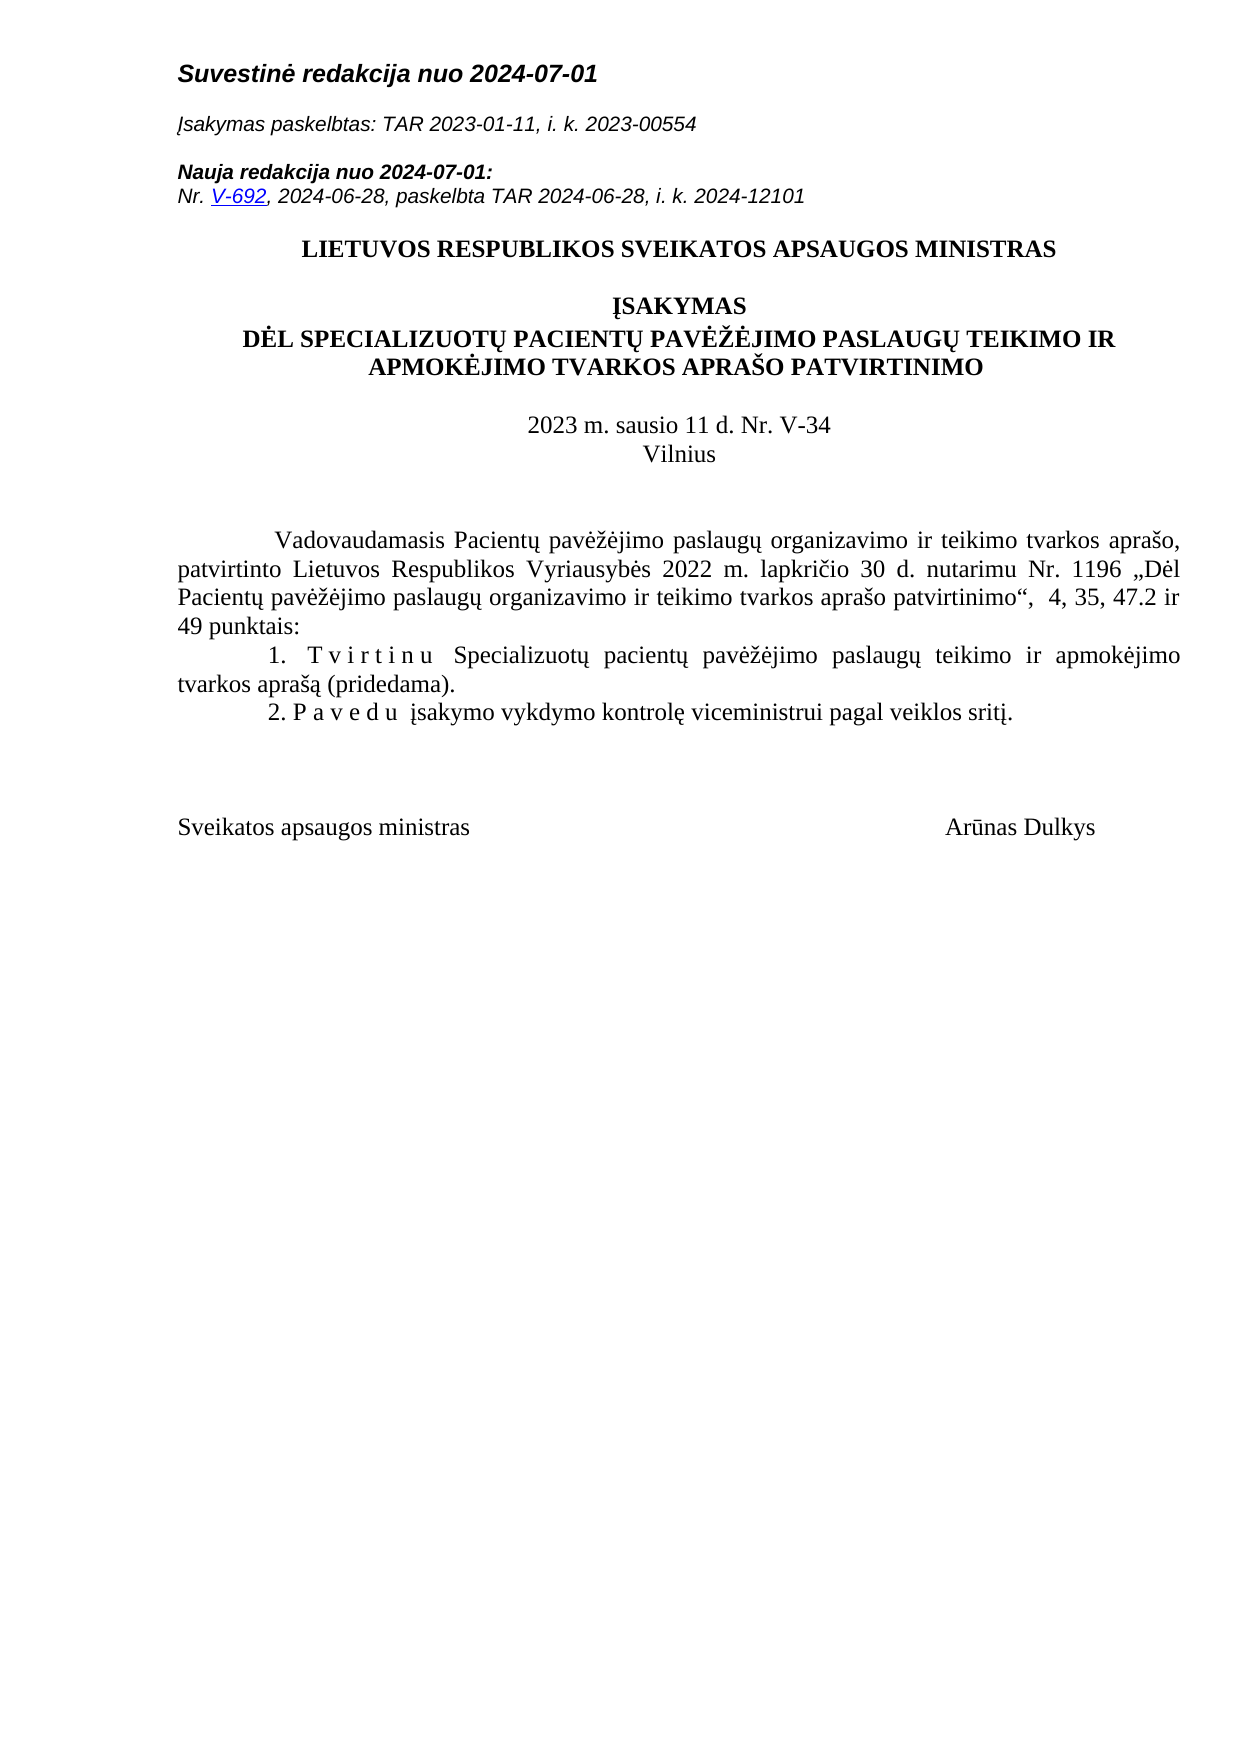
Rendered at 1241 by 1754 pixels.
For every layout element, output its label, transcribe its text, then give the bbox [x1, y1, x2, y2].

text 2023 m. sausio 11 d. Nr. V-34 [177, 410, 1181, 439]
text Vadovaudamasis Pacientų pavėžėjimo paslaugų organizavimo ir teikimo tvarkos aprašo, patvirtinto Lietuvos Respublikos Vyriausybės 2022 m. lapkričio 30 d. nutarimu Nr. 1196 „Dėl Pacientų pavėžėjimo paslaugų organizavimo ir teikimo tvarkos aprašo patvirtinimo“, 4, 35, 47.2 ir 49 punktais: [177, 525, 1181, 640]
text 1. Tvirtinu Specializuotų pacientų pavėžėjimo paslaugų teikimo ir apmokėjimo tvarkos aprašą (pridedama). [177, 640, 1181, 697]
text Vilnius [177, 439, 1181, 467]
text Sveikatos apsaugos ministras Arūnas Dulkys [177, 812, 1181, 841]
text DĖL SPECIALIZUOTŲ PACIENTŲ PAVĖŽĖJIMO PASLAUGŲ TEIKIMO IR APMOKĖJIMO TVARKOS APRAŠO PATVIRTINIMO [177, 324, 1181, 381]
text Suvestinė redakcija nuo 2024-07-01 [177, 59, 1181, 88]
text LIETUVOS RESPUBLIKOS SVEIKATOS APSAUGOS MINISTRAS [177, 234, 1181, 263]
text ĮSAKYMAS [177, 291, 1181, 320]
text Nr. V-692, 2024-06-28, paskelbta TAR 2024-06-28, i. k. 2024-12101 [177, 184, 1181, 208]
text Nauja redakcija nuo 2024-07-01: [177, 160, 1181, 184]
text Įsakymas paskelbtas: TAR 2023-01-11, i. k. 2023-00554 [177, 112, 1181, 136]
text 2. Pavedu įsakymo vykdymo kontrolę viceministrui pagal veiklos sritį. [177, 697, 1181, 726]
